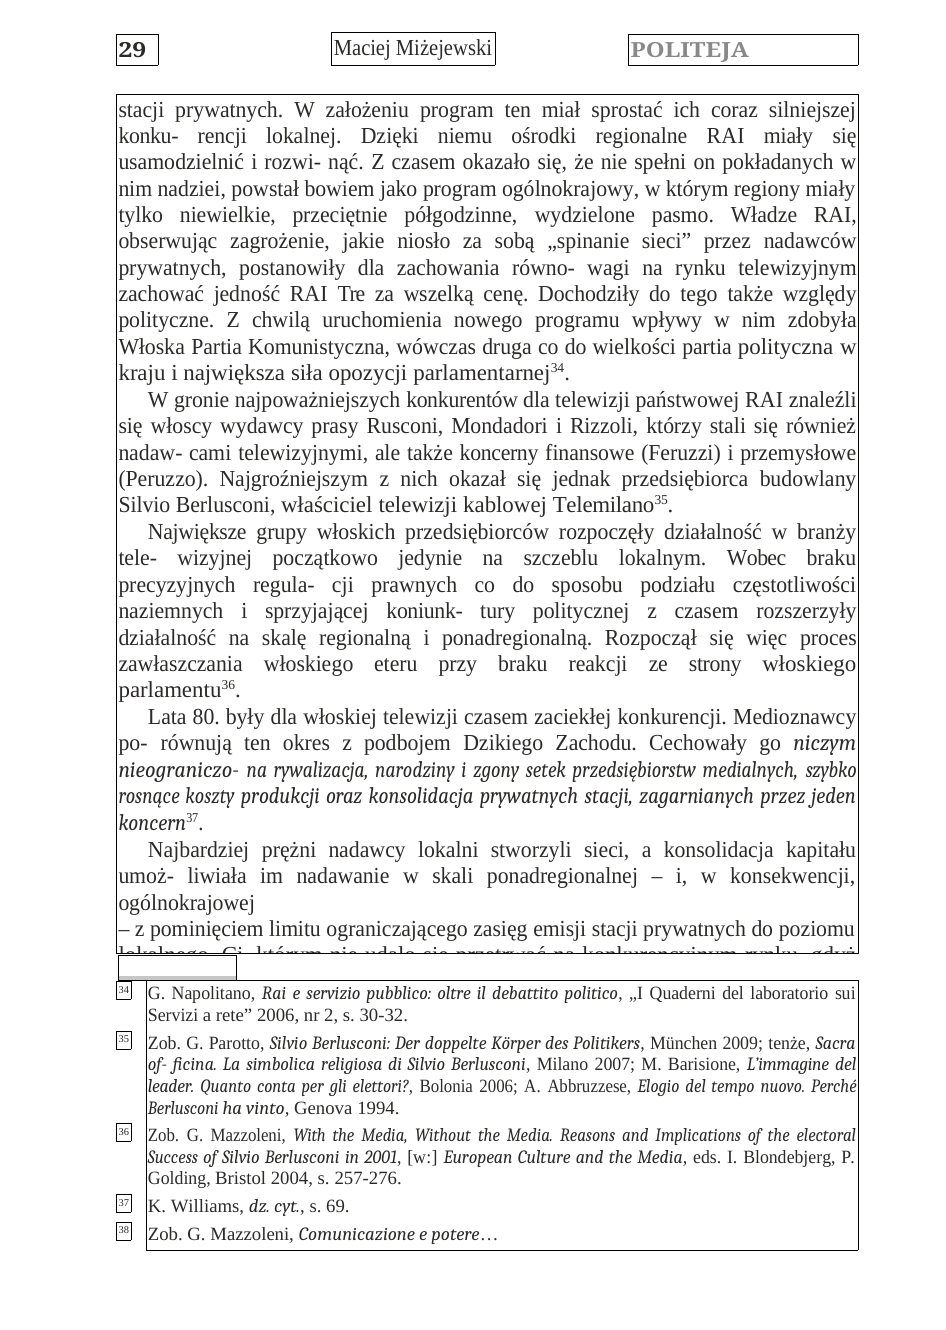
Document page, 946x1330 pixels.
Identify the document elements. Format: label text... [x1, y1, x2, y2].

text Zob. G. Parotto, Silvio Berlusconi: Der doppelte Körper des Politikers, München 2009; tenże, Sacra of- ficina. La simbolica religiosa di Silvio Berlusconi, Milano 2007; M. Barisione, L’immagine del leader. Quanto conta per gli elettori?, Bolonia 2006; A. Abbruzzese, Elogio del tempo nuovo. Perché Berlusconi ha vinto, Genova 1994. [148, 1032, 856, 1119]
text 38 [118, 1224, 131, 1236]
text – z pominięciem limitu ograniczającego zasięg emisji stacji prywatnych do poziomu lokalnego. Ci, którym nie udało się przetrwać na konkurencyjnym rynku, gdyż nie było ich stać na zakup amerykańskich seriali, cieszących się wówczas olbrzymią oglą- dalnością, zostali przejęci m.in. przez Berlusconiego38. W 1980 r. jego telewizja kablo- wa Telemilano zmieniła nazwę na Canale 5, którą tworzyły wykupione przez Fininvest [118, 915, 857, 953]
text Największe grupy włoskich przedsiębiorców rozpoczęły działalność w branży tele- wizyjnej początkowo jedynie na szczeblu lokalnym. Wobec braku precyzyjnych regula- cji prawnych co do sposobu podziału częstotliwości naziemnych i sprzyjającej koniunk- tury politycznej z czasem rozszerzyły działalność na skalę regionalną i ponadregionalną. Rozpoczął się więc proces zawłaszczania włoskiego eteru przy braku reakcji ze strony włoskiego parlamentu36. [118, 518, 857, 703]
text stacji prywatnych. W założeniu program ten miał sprostać ich coraz silniejszej konku- rencji lokalnej. Dzięki niemu ośrodki regionalne RAI miały się usamodzielnić i rozwi- nąć. Z czasem okazało się, że nie spełni on pokładanych w nim nadziei, powstał bowiem jako program ogólnokrajowy, w którym regiony miały tylko niewielkie, przeciętnie półgodzinne, wydzielone pasmo. Władze RAI, obserwując zagrożenie, jakie niosło za sobą „spinanie sieci” przez nadawców prywatnych, postanowiły dla zachowania równo- wagi na rynku telewizyjnym zachować jedność RAI Tre za wszelką cenę. Dochodziły do tego także względy polityczne. Z chwilą uruchomienia nowego programu wpływy w nim zdobyła Włoska Partia Komunistyczna, wówczas druga co do wielkości partia polityczna w kraju i największa siła opozycji parlamentarnej34. [118, 96, 857, 386]
text 294 [118, 35, 158, 65]
text 35 [118, 1033, 131, 1045]
text Najbardziej prężni nadawcy lokalni stworzyli sieci, a konsolidacja kapitału umoż- liwiała im nadawanie w skali ponadregionalnej – i, w konsekwencji, ogólnokrajowej [118, 836, 856, 915]
text G. Napolitano, Rai e servizio pubblico: oltre il debattito politico, „I Quaderni del laboratorio sui Servizi a rete” 2006, nr 2, s. 30-32. [148, 982, 856, 1026]
text Zob. G. Mazzoleni, Comunicazione e potere… [148, 1222, 858, 1245]
text Maciej Miżejewski [333, 34, 495, 60]
text 36 [118, 1126, 131, 1138]
text Lata 80. były dla włoskiej telewizji czasem zaciekłej konkurencji. Medioznawcy po- równują ten okres z podbojem Dzikiego Zachodu. Cechowały go niczym nieograniczo- na rywalizacja, narodziny i zgony setek przedsiębiorstw medialnych, szybko rosnące koszty produkcji oraz konsolidacja prywatnych stacji, zagarnianych przez jeden koncern37. [118, 703, 856, 836]
text 34 [118, 984, 131, 996]
text W gronie najpoważniejszych konkurentów dla telewizji państwowej RAI znaleźli się włoscy wydawcy prasy Rusconi, Mondadori i Rizzoli, którzy stali się również nadaw- cami telewizyjnymi, ale także koncerny finansowe (Feruzzi) i przemysłowe (Peruzzo). Najgroźniejszym z nich okazał się jednak przedsiębiorca budowlany Silvio Berlusconi, właściciel telewizji kablowej Telemilano35. [118, 386, 856, 518]
text 37 [118, 1197, 131, 1209]
text K. Williams, dz. cyt., s. 69. [148, 1195, 858, 1217]
text POLITEJA 3(25)/2013 [630, 35, 858, 65]
text Zob. G. Mazzoleni, With the Media, Without the Media. Reasons and Implications of the electoral Success of Silvio Berlusconi in 2001, [w:] European Culture and the Media, eds. I. Blondebjerg, P. Golding, Bristol 2004, s. 257-276. [148, 1124, 856, 1189]
